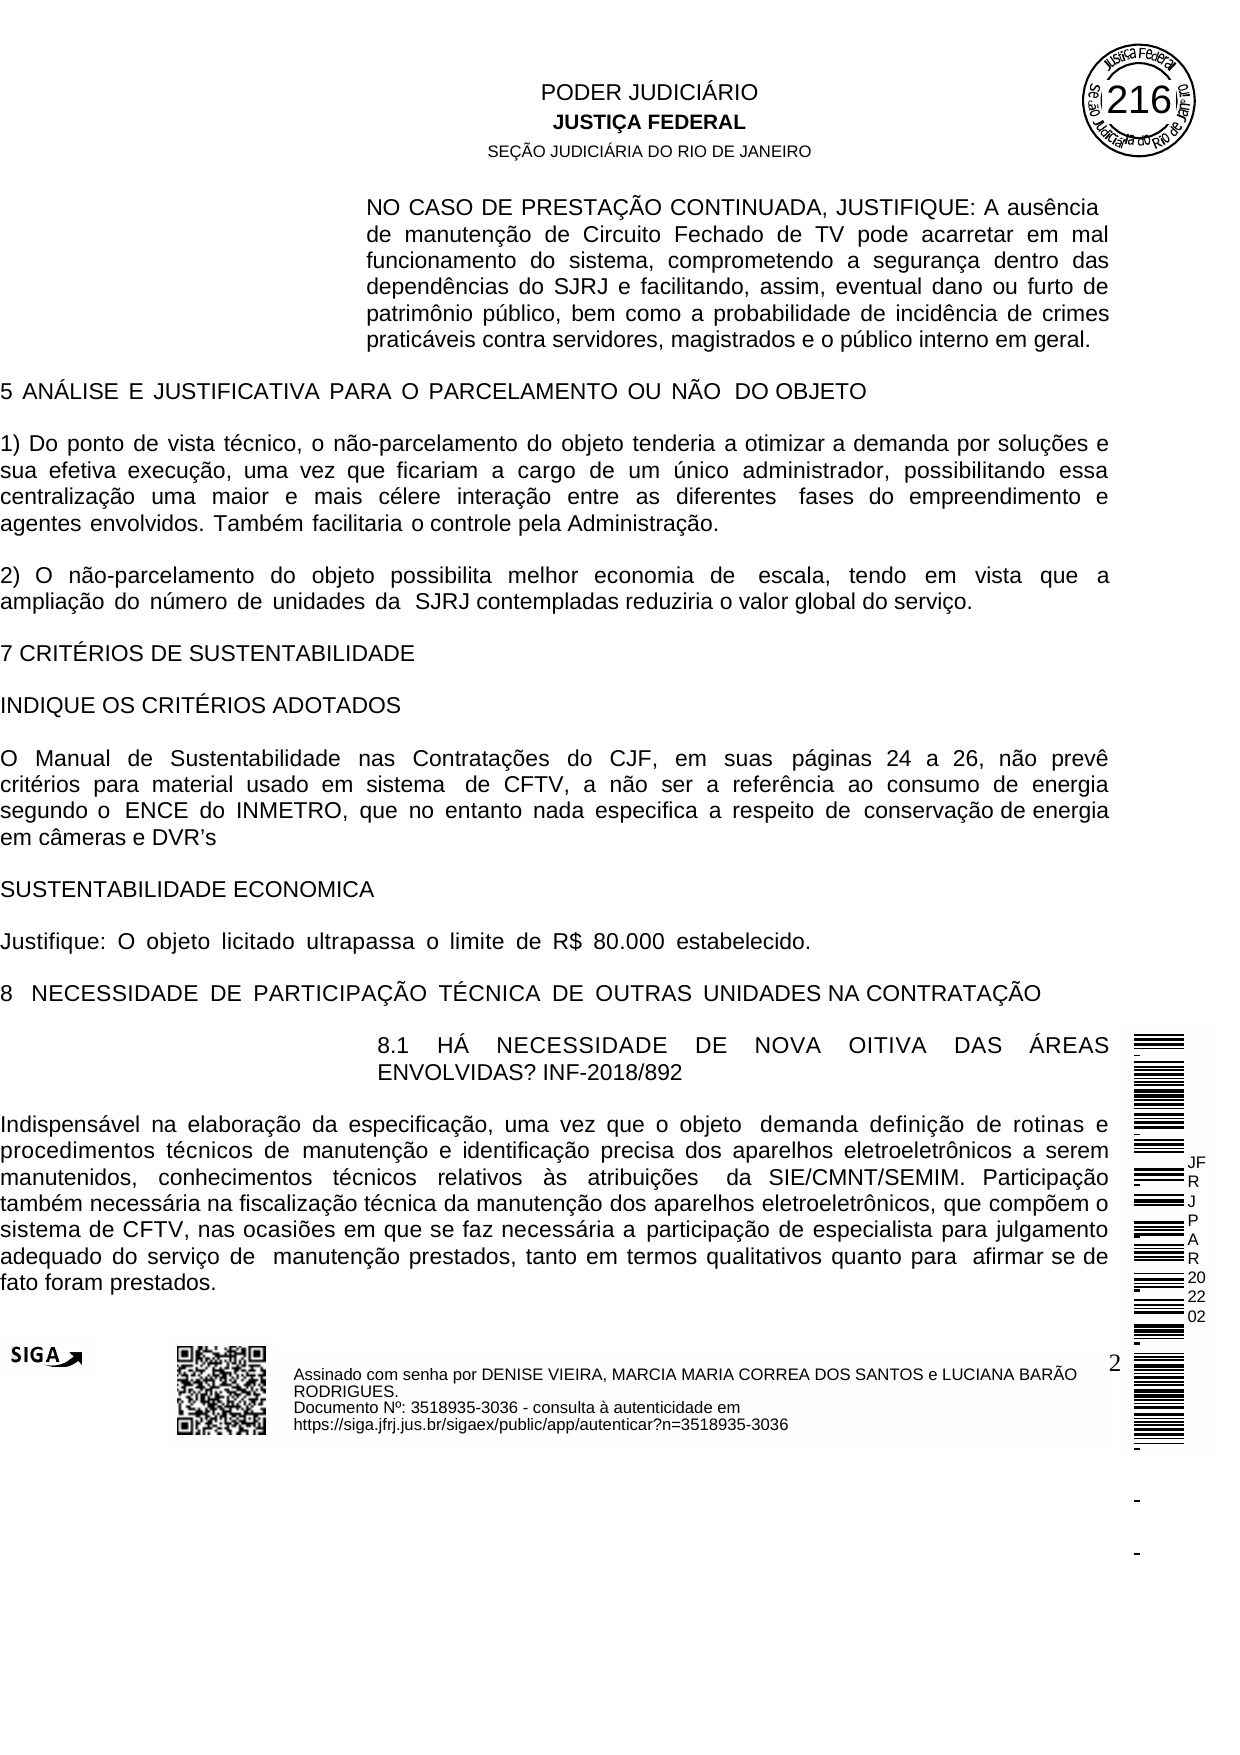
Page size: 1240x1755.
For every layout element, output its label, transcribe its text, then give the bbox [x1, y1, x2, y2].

text JFRJPAR202202793A [1187, 1153, 1206, 1325]
list CRITÉRIOS DE SUSTENTABILIDADE [0, 640, 1239, 667]
list NECESSIDADE DE PARTICIPAÇÃO TÉCNICA DE OUTRAS UNIDADES NA CONTRATAÇÃO [0, 980, 1109, 1007]
text NO CASO DE PRESTAÇÃO CONTINUADA, JUSTIFIQUE: A ausência [366, 194, 1239, 221]
list HÁ NECESSIDADE DE NOVA OITIVA DAS ÁREAS ENVOLVIDAS? INF-2018/892 [377, 1032, 1109, 1085]
text O Manual de Sustentabilidade nas Contratações do CJF, em suas páginas 24 a 26, não prevê critérios para material usado em sistema de CFTV, a não ser a referência ao consumo de energia segundo o ENCE do INMETRO, que no entanto nada especifica a respeito de conservação de energia em câmeras e DVR’s [0, 744, 1109, 850]
list SUSTENTABILIDADE ECONOMICA [0, 876, 1239, 902]
text de manutenção de Circuito Fechado de TV pode acarretar em mal funcionamento do sistema, comprometendo a segurança dentro das dependências do SJRJ e facilitando, assim, eventual dano ou furto de patrimônio público, bem como a probabilidade de incidência de crimes praticáveis contra servidores, magistrados e o público interno em geral. [366, 221, 1109, 352]
text 5 ANÁLISE E JUSTIFICATIVA PARA O PARCELAMENTO OU NÃO DO OBJETO [0, 378, 1109, 404]
text Indispensável na elaboração da especificação, uma vez que o objeto demanda definição de rotinas e procedimentos técnicos de manutenção e identificação precisa dos aparelhos eletroeletrônicos a serem manutenidos, conhecimentos técnicos relativos às atribuições da SIE/CMNT/SEMIM. Participação também necessária na fiscalização técnica da manutenção dos aparelhos eletroeletrônicos, que compõem o sistema de CFTV, nas ocasiões em que se faz necessária a participação de especialista para julgamento adequado do serviço de manutenção prestados, tanto em termos qualitativos quanto para afirmar se de fato foram prestados. [0, 1111, 1109, 1295]
list Do ponto de vista técnico, o não-parcelamento do objeto tenderia a otimizar a demanda por soluções e sua efetiva execução, uma vez que ficariam a cargo de um único administrador, possibilitando essa centralização uma maior e mais célere interação entre as diferentes fases do empreendimento e agentes envolvidos. Também facilitaria o controle pela Administração. [0, 430, 1109, 536]
list INDIQUE OS CRITÉRIOS ADOTADOS [0, 692, 1239, 719]
text Justifique: O objeto licitado ultrapassa o limite de R$ 80.000 estabelecido. [0, 928, 1109, 954]
list O não-parcelamento do objeto possibilita melhor economia de escala, tendo em vista que a ampliação do número de unidades da SJRJ contempladas reduziria o valor global do serviço. [0, 562, 1109, 614]
text ç [1088, 97, 1100, 106]
text e [1180, 96, 1192, 105]
